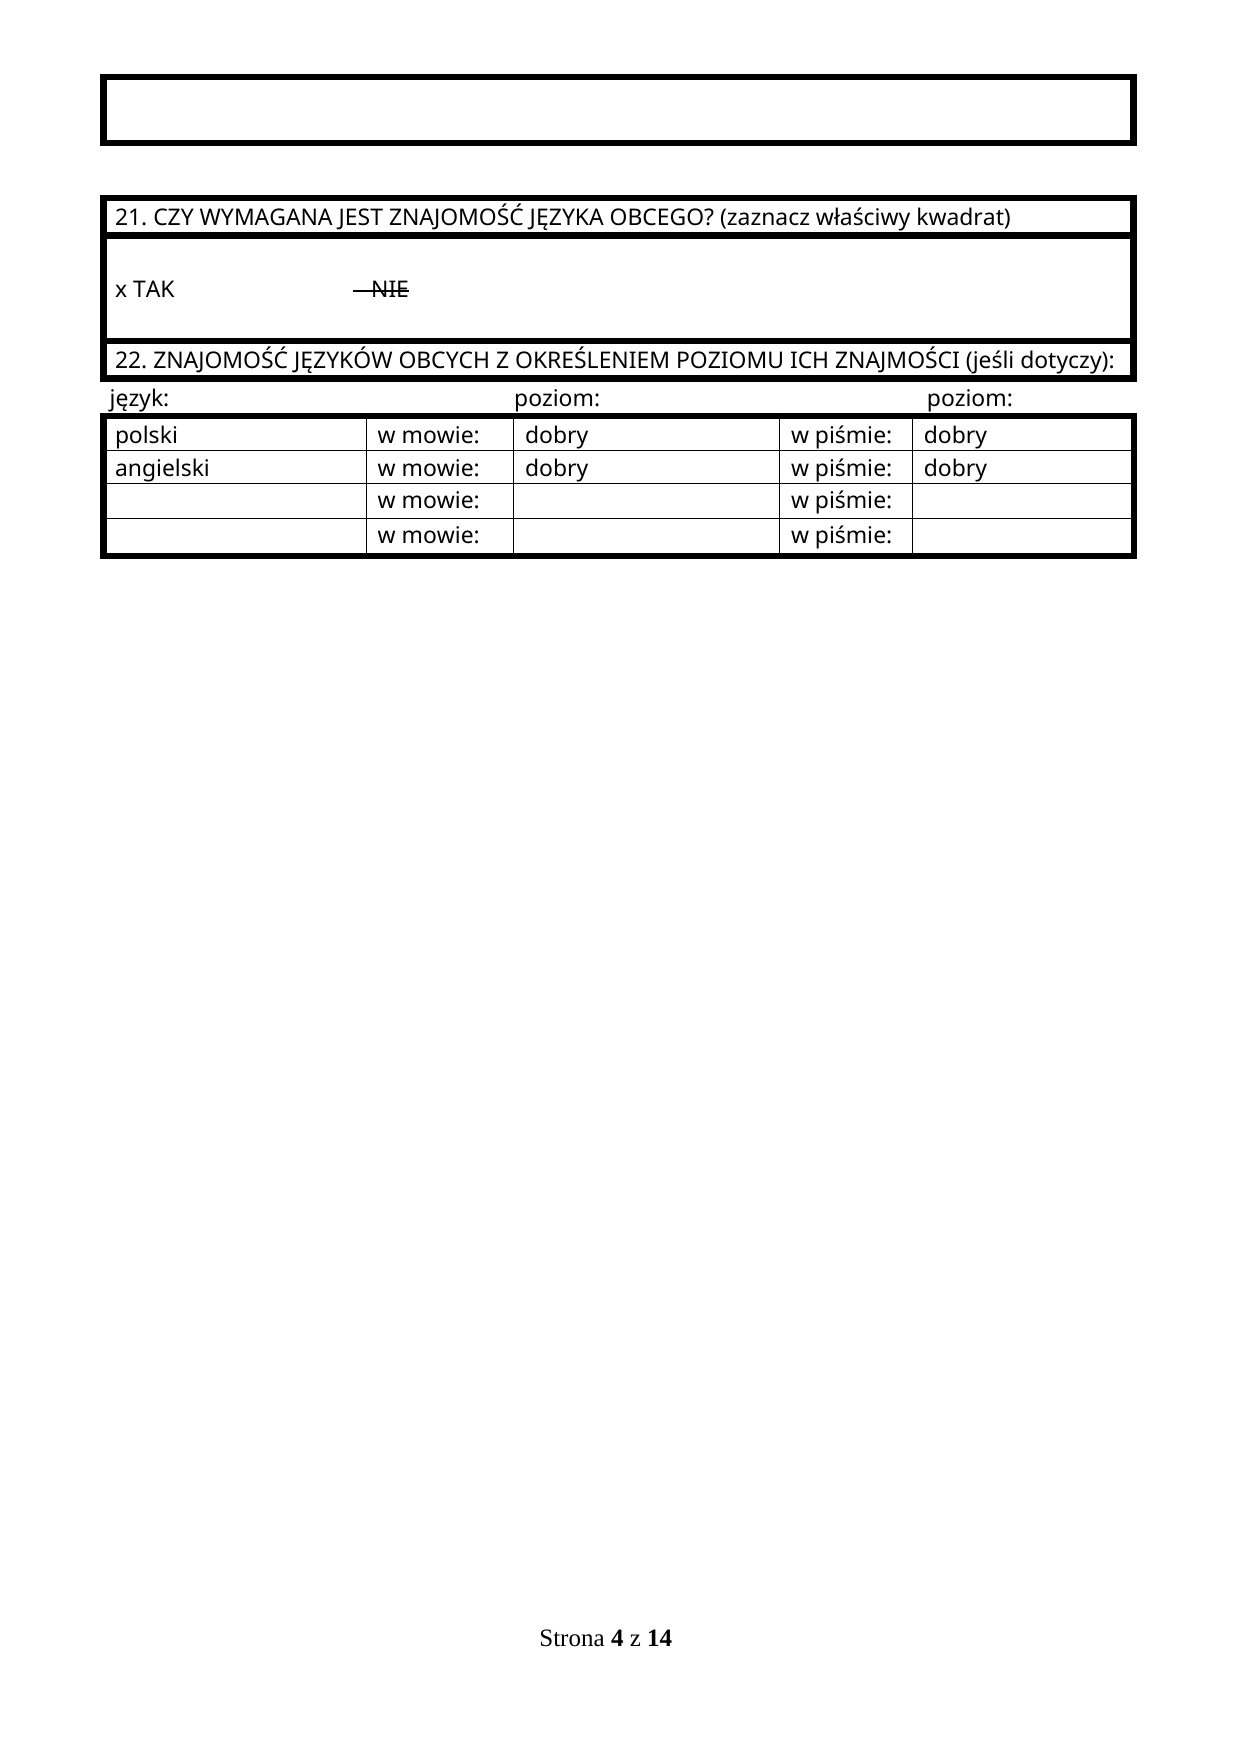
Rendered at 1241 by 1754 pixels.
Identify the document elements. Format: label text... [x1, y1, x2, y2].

table_cell angielski [107, 451, 366, 483]
text język: poziom: poziom: [103, 382, 1107, 413]
table_cell [107, 519, 366, 553]
table_cell x TAK 󠅚󠅚 NIE [107, 239, 1130, 338]
table_cell w mowie: [367, 519, 513, 553]
table_cell [514, 484, 779, 518]
table_header w mowie: [367, 419, 513, 450]
table_cell w piśmie: [780, 484, 912, 518]
table_cell w mowie: [367, 484, 513, 518]
table_cell 22. ZNAJOMOŚĆ JĘZYKÓW OBCYCH Z OKREŚLENIEM POZIOMU ICH ZNAJMOŚCI (jeśli dotyczy): [107, 344, 1130, 375]
table_cell w piśmie: [780, 519, 912, 553]
table_header dobry [514, 419, 779, 450]
table_cell [107, 484, 366, 518]
table_cell [913, 484, 1131, 518]
table_cell w piśmie: [780, 451, 912, 483]
table_cell dobry [913, 451, 1131, 483]
table_cell [913, 519, 1131, 553]
table_cell dobry [514, 451, 779, 483]
table_header w piśmie: [780, 419, 912, 450]
table_cell [514, 519, 779, 553]
table_cell [107, 80, 1130, 140]
table_header 21. CZY WYMAGANA JEST ZNAJOMOŚĆ JĘZYKA OBCEGO? (zaznacz właściwy kwadrat) [107, 201, 1130, 232]
table_header polski [107, 419, 366, 450]
table_header dobry [913, 419, 1131, 450]
table_cell w mowie: [367, 451, 513, 483]
